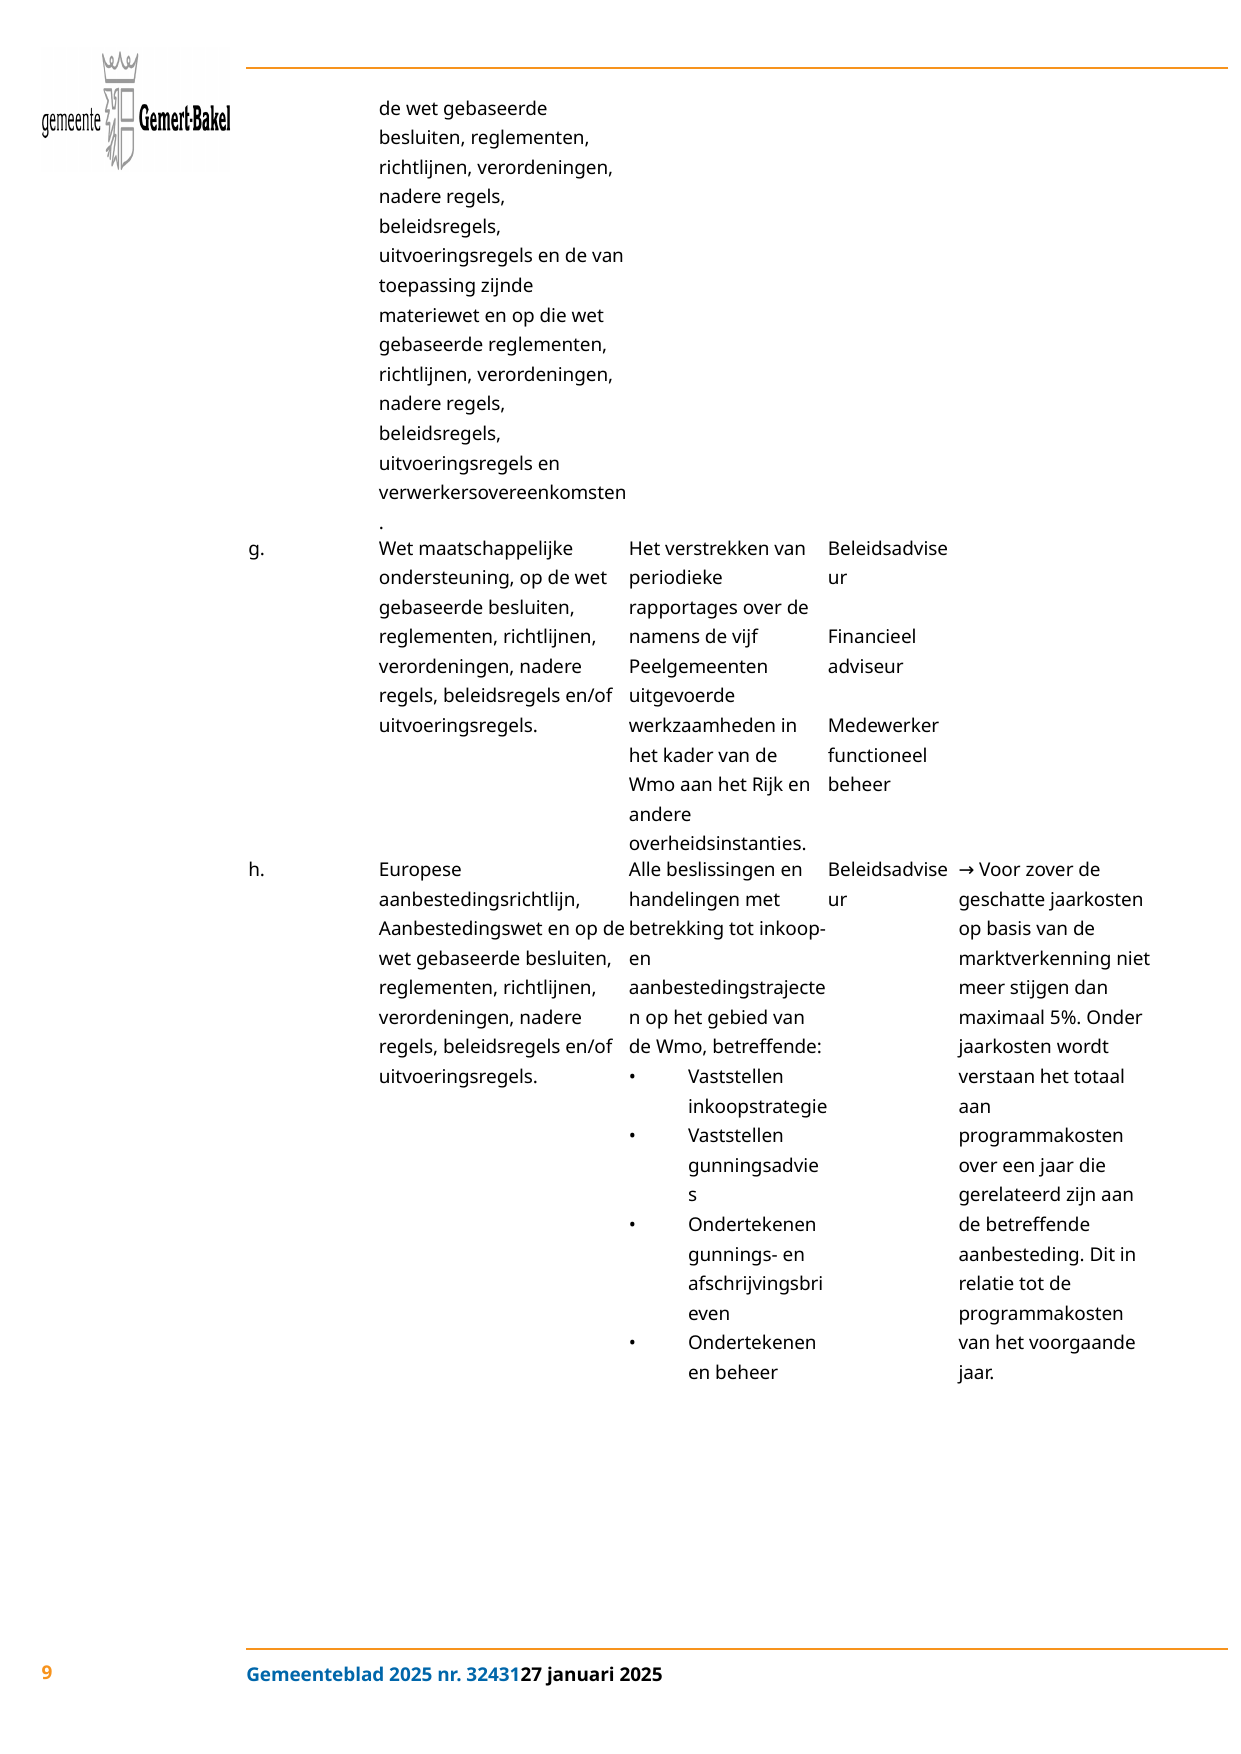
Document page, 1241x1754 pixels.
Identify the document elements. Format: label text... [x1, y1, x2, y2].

table_cell [629, 95, 828, 535]
table_cell → Voor zover de geschatte jaarkosten op basis van de marktverkenning niet meer stijgen dan maximaal 5%. Onder jaarkosten wordt verstaan het totaal aan programmakosten over een jaar die gerelateerd zijn aan de betreffende aanbesteding. Dit in relatie tot de programmakosten van het voorgaande jaar. [958, 856, 1152, 1385]
table_cell Europese aanbestedingsrichtlijn, Aanbestedingswet en op de wet gebaseerde besluiten, reglementen, richtlijnen, verordeningen, nadere regels, beleidsregels en/of uitvoeringsregels. [379, 856, 629, 1385]
table_cell Beleidsadviseur [828, 856, 958, 1385]
table_cell h. [248, 856, 379, 1385]
table_cell Wet maatschappelijke ondersteuning, op de wet gebaseerde besluiten, reglementen, richtlijnen, verordeningen, nadere regels, beleidsregels en/of uitvoeringsregels. [379, 535, 629, 856]
table_cell [828, 95, 958, 535]
table_cell [958, 95, 1152, 535]
table_cell Het verstrekken van periodieke rapportages over de namens de vijf Peelgemeenten uitgevoerde werkzaamheden in het kader van de Wmo aan het Rijk en andere overheidsinstanties. [629, 535, 828, 856]
table_cell Alle beslissingen en handelingen met betrekking tot inkoop- en aanbestedingstrajecten op het gebied van de Wmo, betreffende: Vaststellen inkoopstrategie Vaststellen gunningsadvies Ondertekenen gunnings- en afschrijvingsbrieven Ondertekenen en beheer overeenkomst [629, 856, 828, 1385]
table_cell g. [248, 535, 379, 856]
picture [41, 47, 231, 172]
table_cell Beleidsadviseur Financieel adviseur Medewerker functioneel beheer [828, 535, 958, 856]
table_cell [248, 95, 379, 535]
table_cell [958, 535, 1152, 856]
table_cell de wet gebaseerde besluiten, reglementen, richtlijnen, verordeningen, nadere regels, beleidsregels, uitvoeringsregels en de van toepassing zijnde materiewet en op die wet gebaseerde reglementen, richtlijnen, verordeningen, nadere regels, beleidsregels, uitvoeringsregels en verwerkersovereenkomsten. [379, 95, 629, 535]
